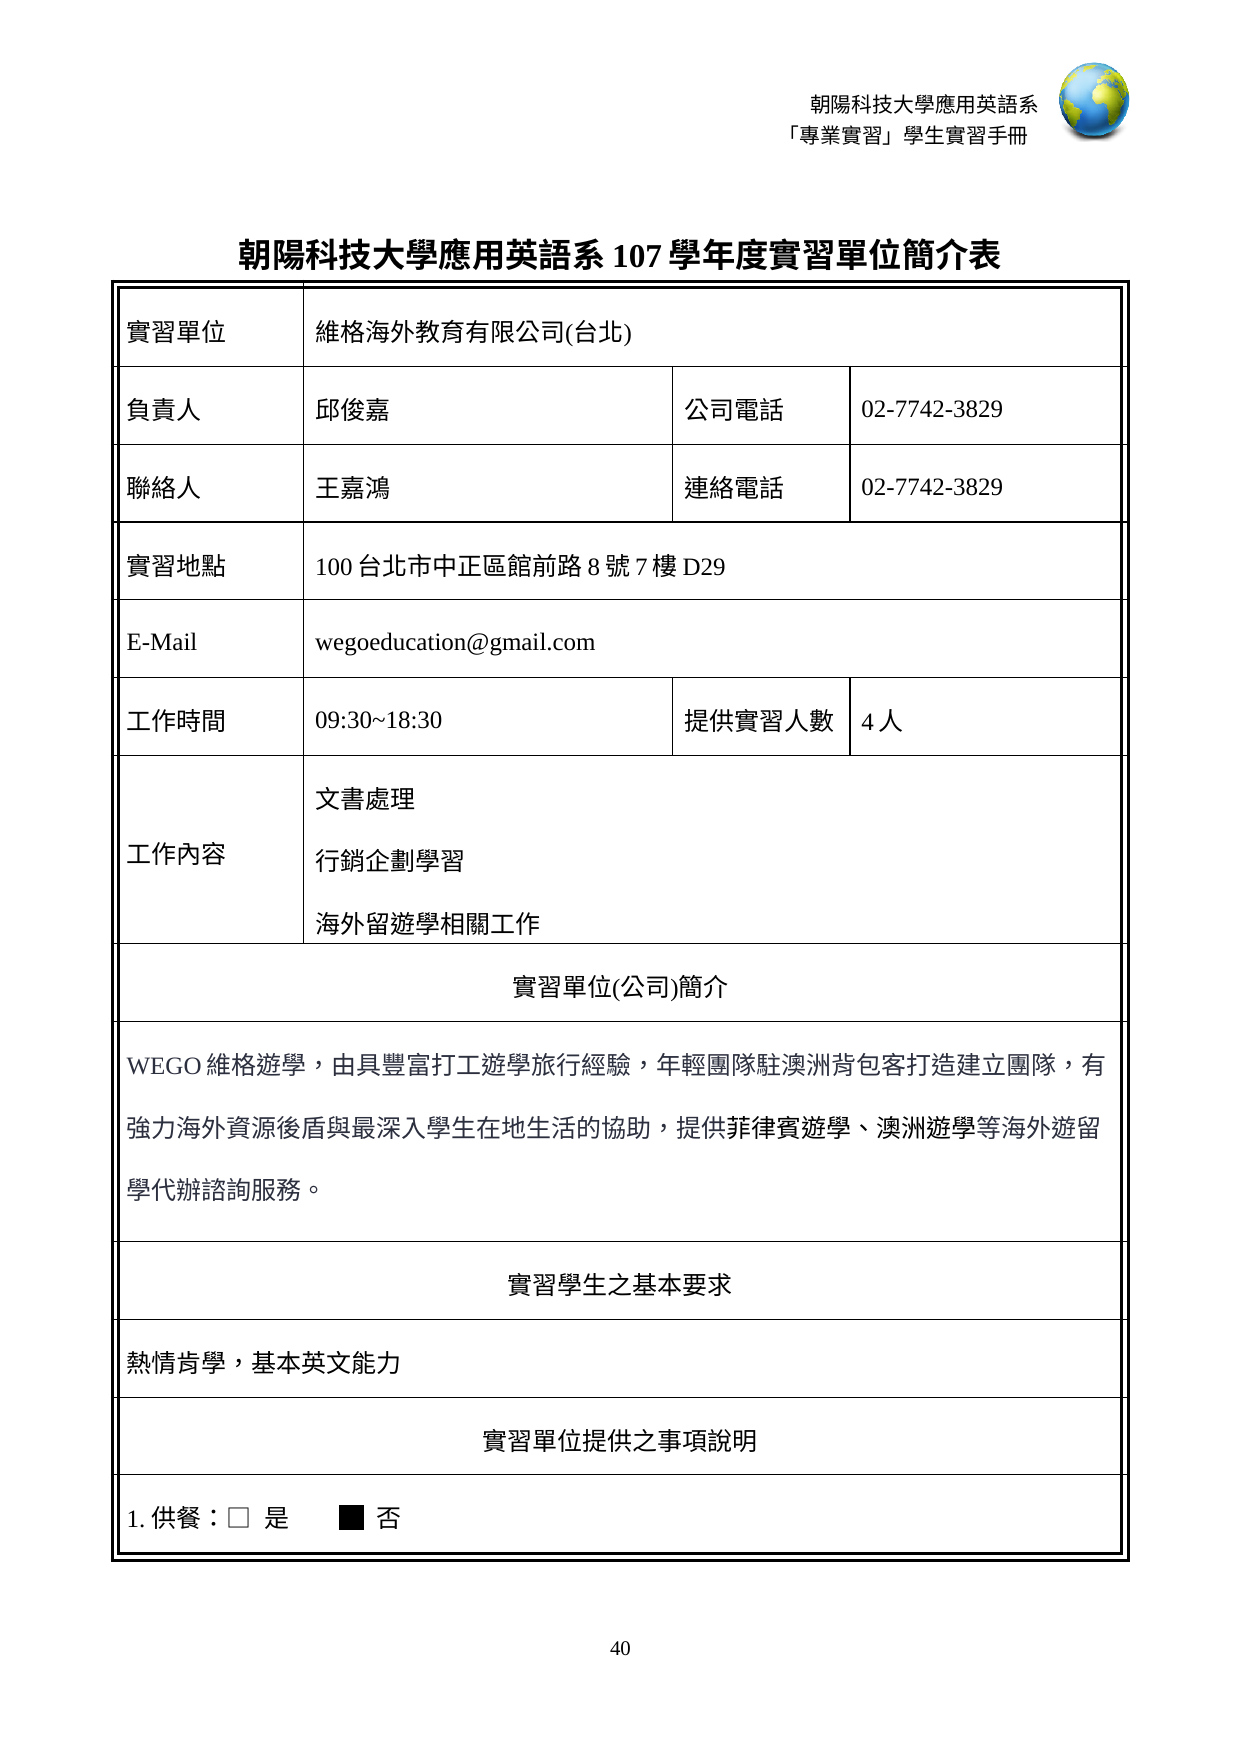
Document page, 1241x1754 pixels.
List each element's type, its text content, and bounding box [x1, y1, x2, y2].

table_cell 文書處理 行銷企劃學習 海外留遊學相關工作 [304, 756, 1120, 943]
table_cell WEGO維格遊學，由具豐富打工遊學旅行經驗，年輕團隊駐澳洲背包客打造建立團隊，有強力海外資源後盾與最深入學生在地生活的協助，提供菲律賓遊學、澳洲遊學等海外遊留學代辦諮詢服務。 [120, 1022, 1120, 1241]
table_cell 公司電話 [673, 367, 849, 443]
table_header 維格海外教育有限公司(台北) [304, 283, 1125, 366]
table_cell 提供實習人數 [673, 678, 849, 755]
table_header 實習單位 [115, 283, 303, 366]
table_cell E-Mail [120, 600, 303, 677]
table_cell 聯絡人 [120, 445, 303, 521]
table_cell 連絡電話 [673, 445, 849, 521]
table_cell 工作內容 [120, 756, 303, 943]
table_cell 王嘉鴻 [304, 445, 672, 521]
table_cell 負責人 [120, 367, 303, 443]
table_cell 實習學生之基本要求 [120, 1242, 1120, 1319]
table_cell 實習單位提供之事項說明 [120, 1398, 1120, 1474]
table_cell 100台北市中正區館前路8號7樓D29 [304, 523, 1120, 599]
table_cell 工作時間 [120, 678, 303, 755]
table_cell 02-7742-3829 [851, 367, 1120, 443]
table_cell wegoeducation@gmail.com [304, 600, 1120, 677]
text 朝陽科技大學應用英語系107學年度實習單位簡介表 [118, 211, 1122, 273]
table_cell 09:30~18:30 [304, 678, 672, 755]
table_cell 實習單位(公司)簡介 [120, 944, 1120, 1021]
table_cell 1. 供餐：□ 是 █ 否 [120, 1475, 1120, 1552]
table_cell 實習地點 [120, 523, 303, 599]
table_cell 02-7742-3829 [851, 445, 1120, 521]
table_cell 熱情肯學，基本英文能力 [120, 1320, 1120, 1397]
table_cell 4人 [851, 678, 1120, 755]
table_cell 邱俊嘉 [304, 367, 672, 443]
